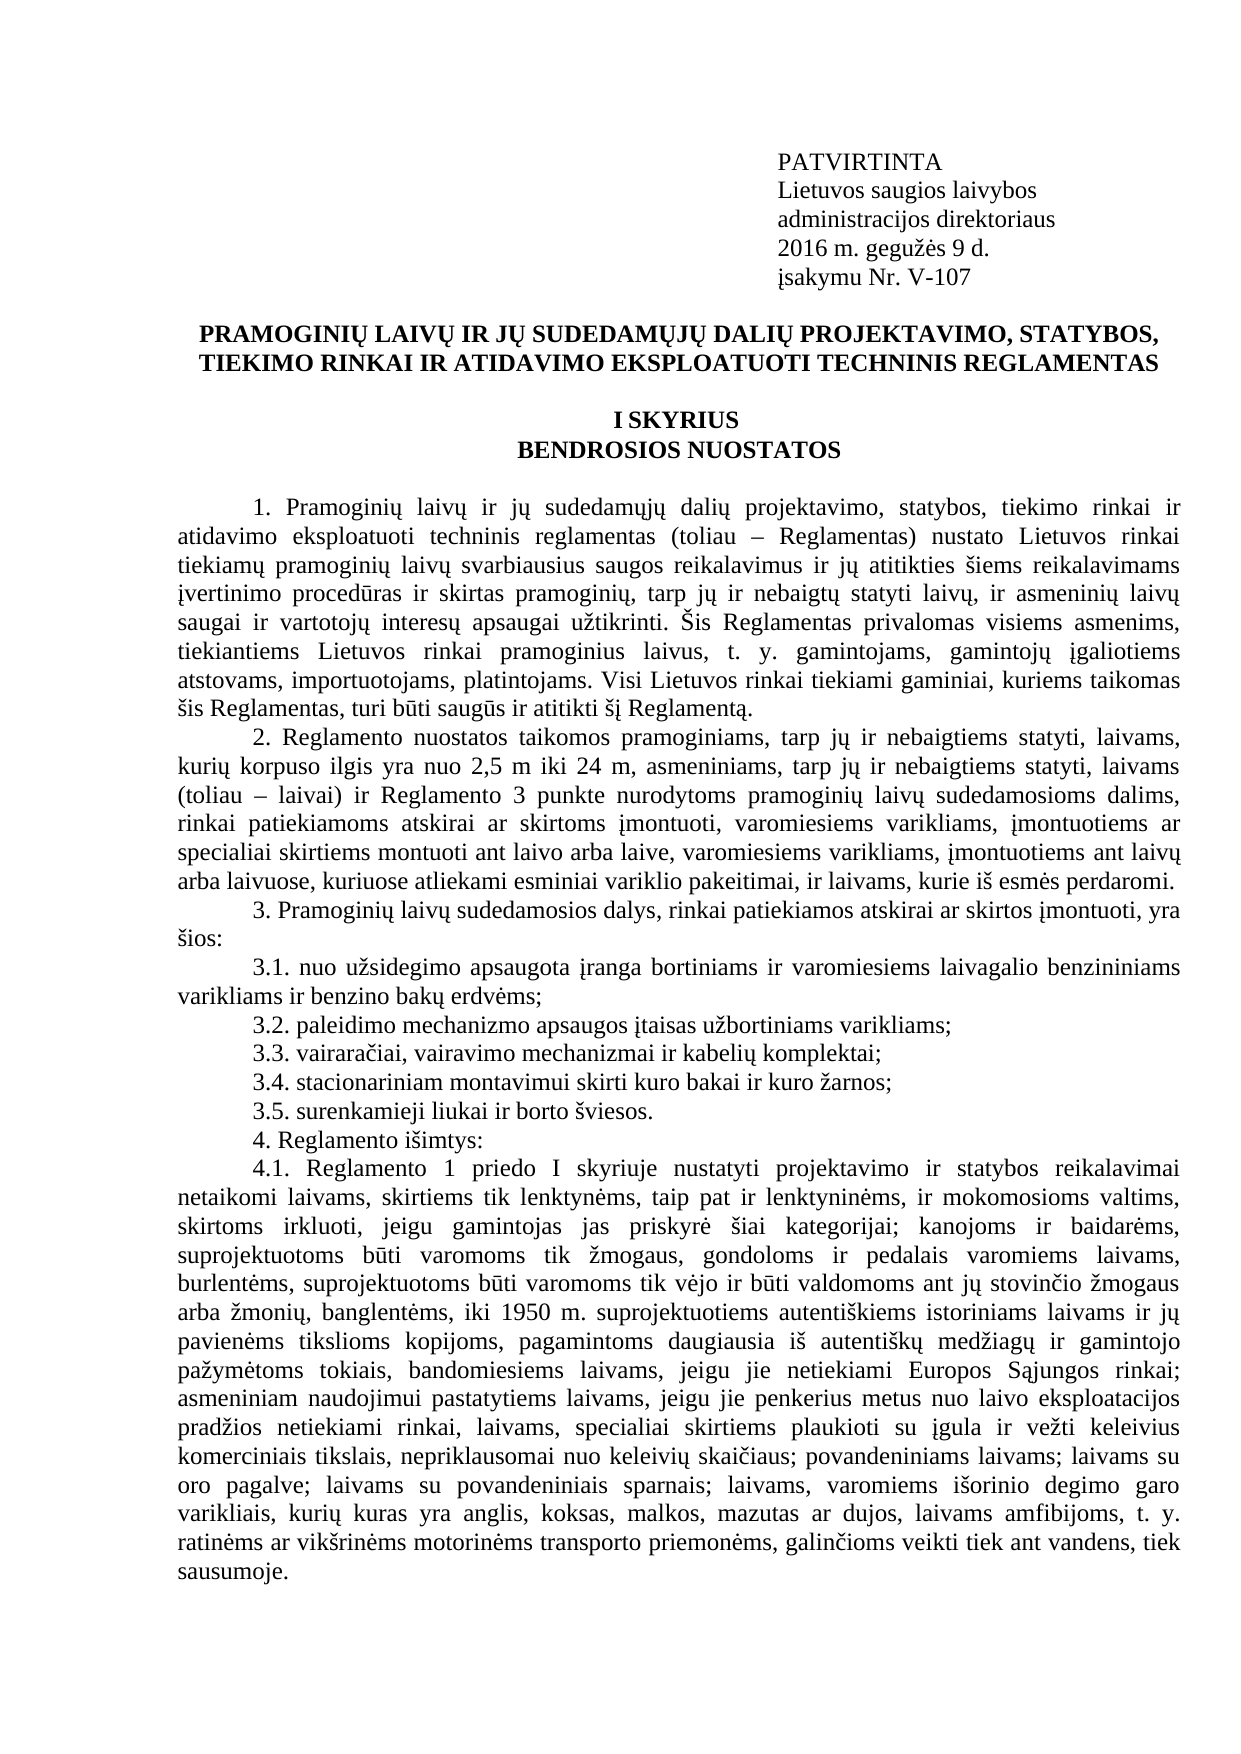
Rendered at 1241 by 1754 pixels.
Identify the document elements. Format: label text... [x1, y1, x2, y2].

text 2. Reglamento nuostatos taikomos pramoginiams, tarp jų ir nebaigtiems statyti, laivams, kurių korpuso ilgis yra nuo 2,5 m iki 24 m, asmeniniams, tarp jų ir nebaigtiems statyti, laivams (toliau – laivai) ir Reglamento 3 punkte nurodytoms pramoginių laivų sudedamosioms dalims, rinkai patiekiamoms atskirai ar skirtoms įmontuoti, varomiesiems varikliams, įmontuotiems ar specialiai skirtiems montuoti ant laivo arba laive, varomiesiems varikliams, įmontuotiems ant laivų arba laivuose, kuriuose atliekami esminiai variklio pakeitimai, ir laivams, kurie iš esmės perdaromi. [177, 722, 1181, 895]
text PRAMOGINIŲ LAIVŲ IR JŲ SUDEDAMŲJŲ DALIŲ PROJEKTAVIMO, STATYBOS, TIEKIMO RINKAI IR ATIDAVIMO EKSPLOATUOTI TECHNINIS REGLAMENTAS [177, 319, 1181, 377]
text 4. Reglamento išimtys: [177, 1125, 1181, 1153]
text PATVIRTINTA [723, 147, 1181, 176]
text 3.5. surenkamieji liukai ir borto šviesos. [177, 1096, 1181, 1125]
text 2016 m. gegužės 9 d. [723, 233, 1181, 262]
text Lietuvos saugios laivybos [723, 176, 1181, 204]
text BENDROSIOS NUOSTATOS [177, 435, 1181, 463]
text 3.1. nuo užsidegimo apsaugota įranga bortiniams ir varomiesiems laivagalio benzininiams varikliams ir benzino bakų erdvėms; [177, 952, 1181, 1010]
text įsakymu Nr. V-107 [723, 262, 1181, 291]
text 3.3. vairaračiai, vairavimo mechanizmai ir kabelių komplektai; [177, 1038, 1181, 1067]
text I SKYRIUS [177, 406, 1181, 435]
text 1. Pramoginių laivų ir jų sudedamųjų dalių projektavimo, statybos, tiekimo rinkai ir atidavimo eksploatuoti techninis reglamentas (toliau – Reglamentas) nustato Lietuvos rinkai tiekiamų pramoginių laivų svarbiausius saugos reikalavimus ir jų atitikties šiems reikalavimams įvertinimo procedūras ir skirtas pramoginių, tarp jų ir nebaigtų statyti laivų, ir asmeninių laivų saugai ir vartotojų interesų apsaugai užtikrinti. Šis Reglamentas privalomas visiems asmenims, tiekiantiems Lietuvos rinkai pramoginius laivus, t. y. gamintojams, gamintojų įgaliotiems atstovams, importuotojams, platintojams. Visi Lietuvos rinkai tiekiami gaminiai, kuriems taikomas šis Reglamentas, turi būti saugūs ir atitikti šį Reglamentą. [177, 492, 1181, 722]
text 3.4. stacionariniam montavimui skirti kuro bakai ir kuro žarnos; [177, 1067, 1181, 1096]
text 4.1. Reglamento 1 priedo I skyriuje nustatyti projektavimo ir statybos reikalavimai netaikomi laivams, skirtiems tik lenktynėms, taip pat ir lenktyninėms, ir mokomosioms valtims, skirtoms irkluoti, jeigu gamintojas jas priskyrė šiai kategorijai; kanojoms ir baidarėms, suprojektuotoms būti varomoms tik žmogaus, gondoloms ir pedalais varomiems laivams, burlentėms, suprojektuotoms būti varomoms tik vėjo ir būti valdomoms ant jų stovinčio žmogaus arba žmonių, banglentėms, iki 1950 m. suprojektuotiems autentiškiems istoriniams laivams ir jų pavienėms tikslioms kopijoms, pagamintoms daugiausia iš autentiškų medžiagų ir gamintojo pažymėtoms tokiais, bandomiesiems laivams, jeigu jie netiekiami Europos Sąjungos rinkai; asmeniniam naudojimui pastatytiems laivams, jeigu jie penkerius metus nuo laivo eksploatacijos pradžios netiekiami rinkai, laivams, specialiai skirtiems plaukioti su įgula ir vežti keleivius komerciniais tikslais, nepriklausomai nuo keleivių skaičiaus; povandeniniams laivams; laivams su oro pagalve; laivams su povandeniniais sparnais; laivams, varomiems išorinio degimo garo varikliais, kurių kuras yra anglis, koksas, malkos, mazutas ar dujos, laivams amfibijoms, t. y. ratinėms ar vikšrinėms motorinėms transporto priemonėms, galinčioms veikti tiek ant vandens, tiek sausumoje. [177, 1153, 1181, 1585]
text 3.2. paleidimo mechanizmo apsaugos įtaisas užbortiniams varikliams; [177, 1010, 1181, 1038]
text 3. Pramoginių laivų sudedamosios dalys, rinkai patiekiamos atskirai ar skirtos įmontuoti, yra šios: [177, 895, 1181, 952]
text administracijos direktoriaus [723, 204, 1181, 233]
